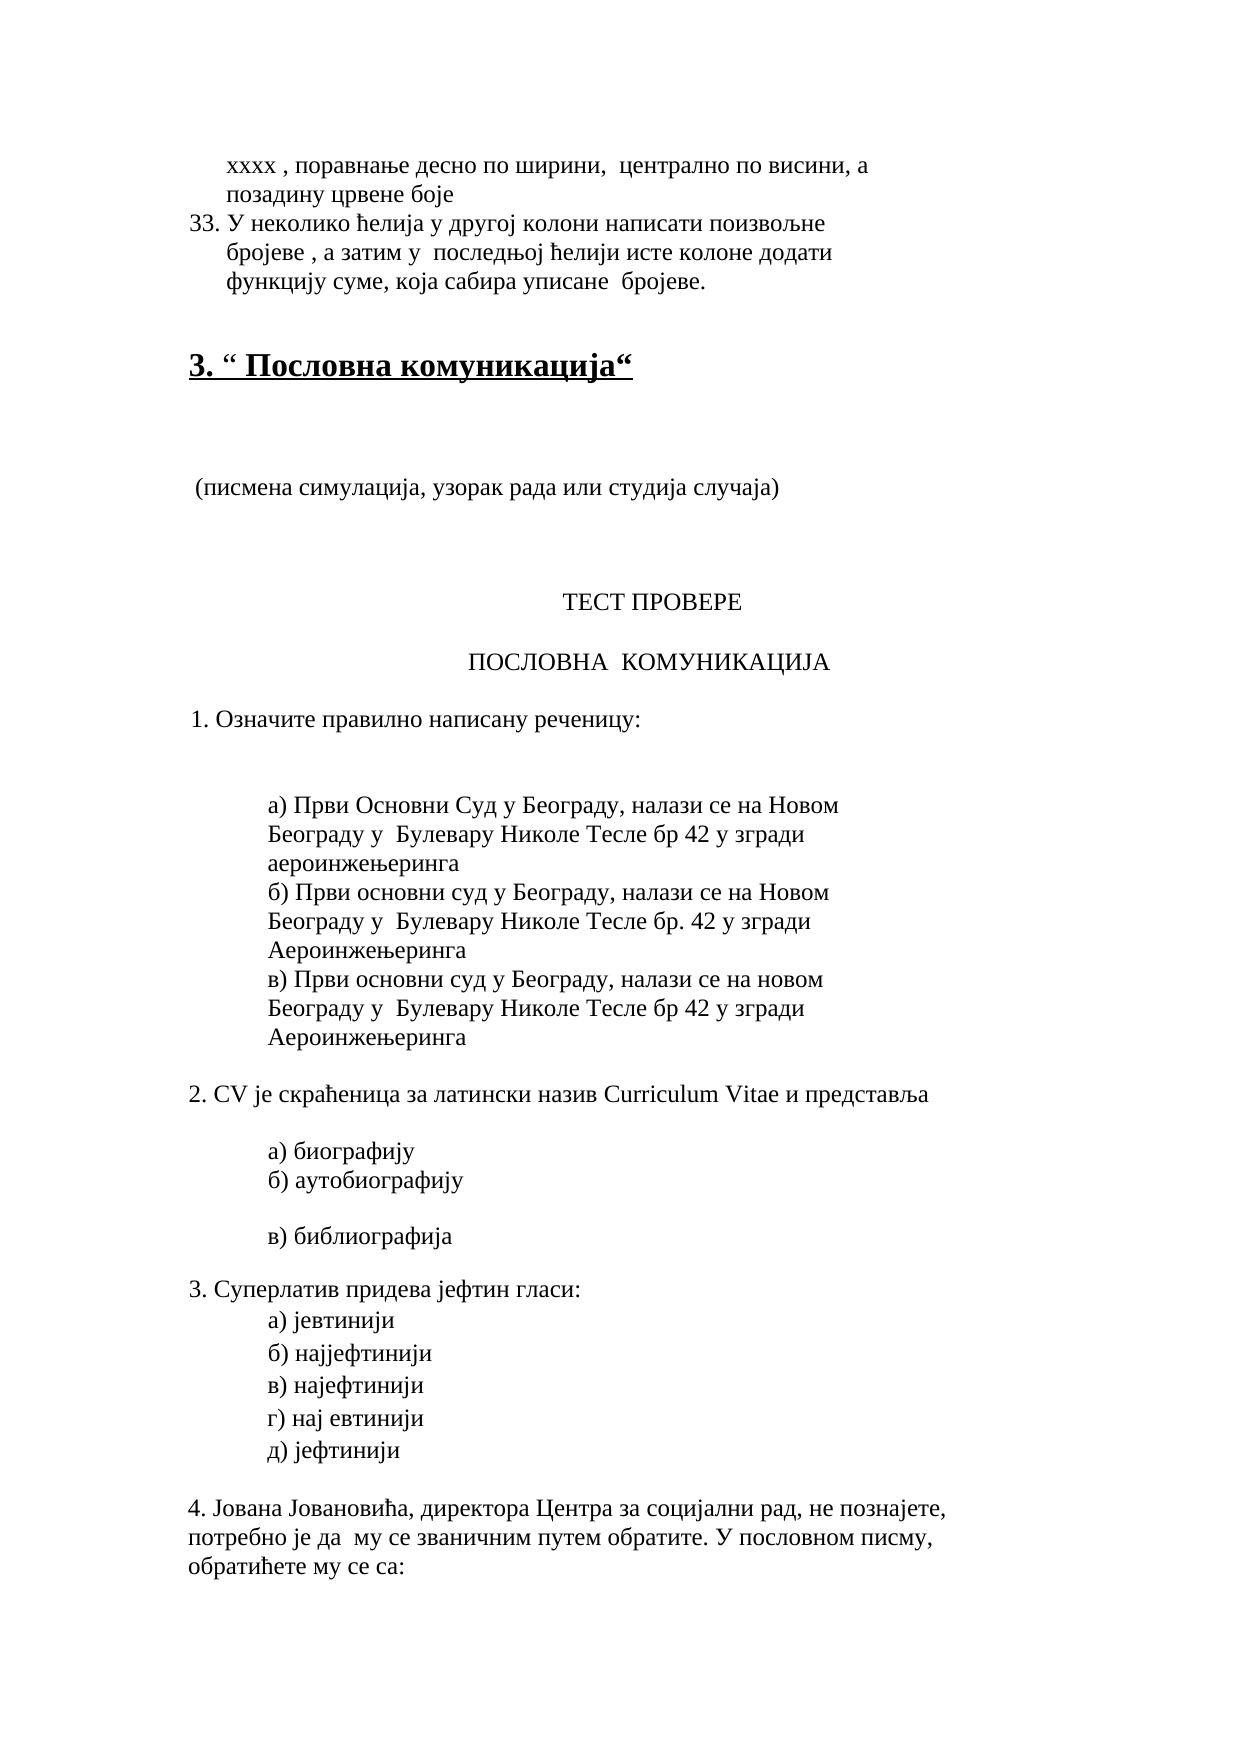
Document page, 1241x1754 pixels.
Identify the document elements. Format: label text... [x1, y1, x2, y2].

text 1. Означите правилно написану реченицу: [190, 704, 1090, 733]
text д) јефтинији [267, 1435, 1090, 1464]
text ПОСЛОВНА КОМУНИКАЦИЈА [299, 647, 871, 676]
text 33. У неколико ћелија у другој колони написати поизвољне бројеве , а затим у последњој ћелији исте колоне додати функцију суме, која сабира уписане бројеве. [189, 208, 907, 295]
text в) библиографија [267, 1221, 1090, 1250]
text (писмена симулација, узорак рада или студија случаја) [189, 472, 1090, 501]
text б) најјефтинији [268, 1338, 1090, 1366]
text 4. Јована Јовановића, директора Центра за социјални рад, не познајете, потребно је да му се званичним путем обратите. У пословном писму, обратићете му се са: [188, 1493, 976, 1579]
text 2. CV je скраћеница за латински назив Curriculum Vitae и представља [188, 1079, 1090, 1108]
text г) нај евтинији [267, 1403, 1090, 1432]
text б) Први основни суд у Београду, налази се на Новом Београду у Булевару Николе Тесле бр. 42 у згради Аероинжењеринга [267, 877, 901, 963]
text 3. Суперлатив придева јефтин гласи: [188, 1274, 1090, 1303]
text ТЕСТ ПРОВЕРЕ [562, 587, 1090, 616]
text в) најефтинији [267, 1370, 1090, 1399]
text 3. “ Пословна комуникација“ [189, 345, 1090, 383]
text б) аутобиографију [268, 1165, 1090, 1194]
text а) биографију [268, 1136, 1090, 1165]
text а) Први Основни Суд у Београду, налази се на Новом Београду у Булевару Николе Тесле бр 42 у згради аероинжењеринга [267, 790, 901, 876]
text в) Први основни суд у Београду, налази се на новом Београду у Булевару Николе Тесле бр 42 у згради Аероинжењеринга [267, 964, 901, 1050]
text а) јевтинији [268, 1305, 1090, 1334]
text xxxx , поравнање десно по ширини, централно по висини, а позадину црвене боје [189, 150, 921, 207]
